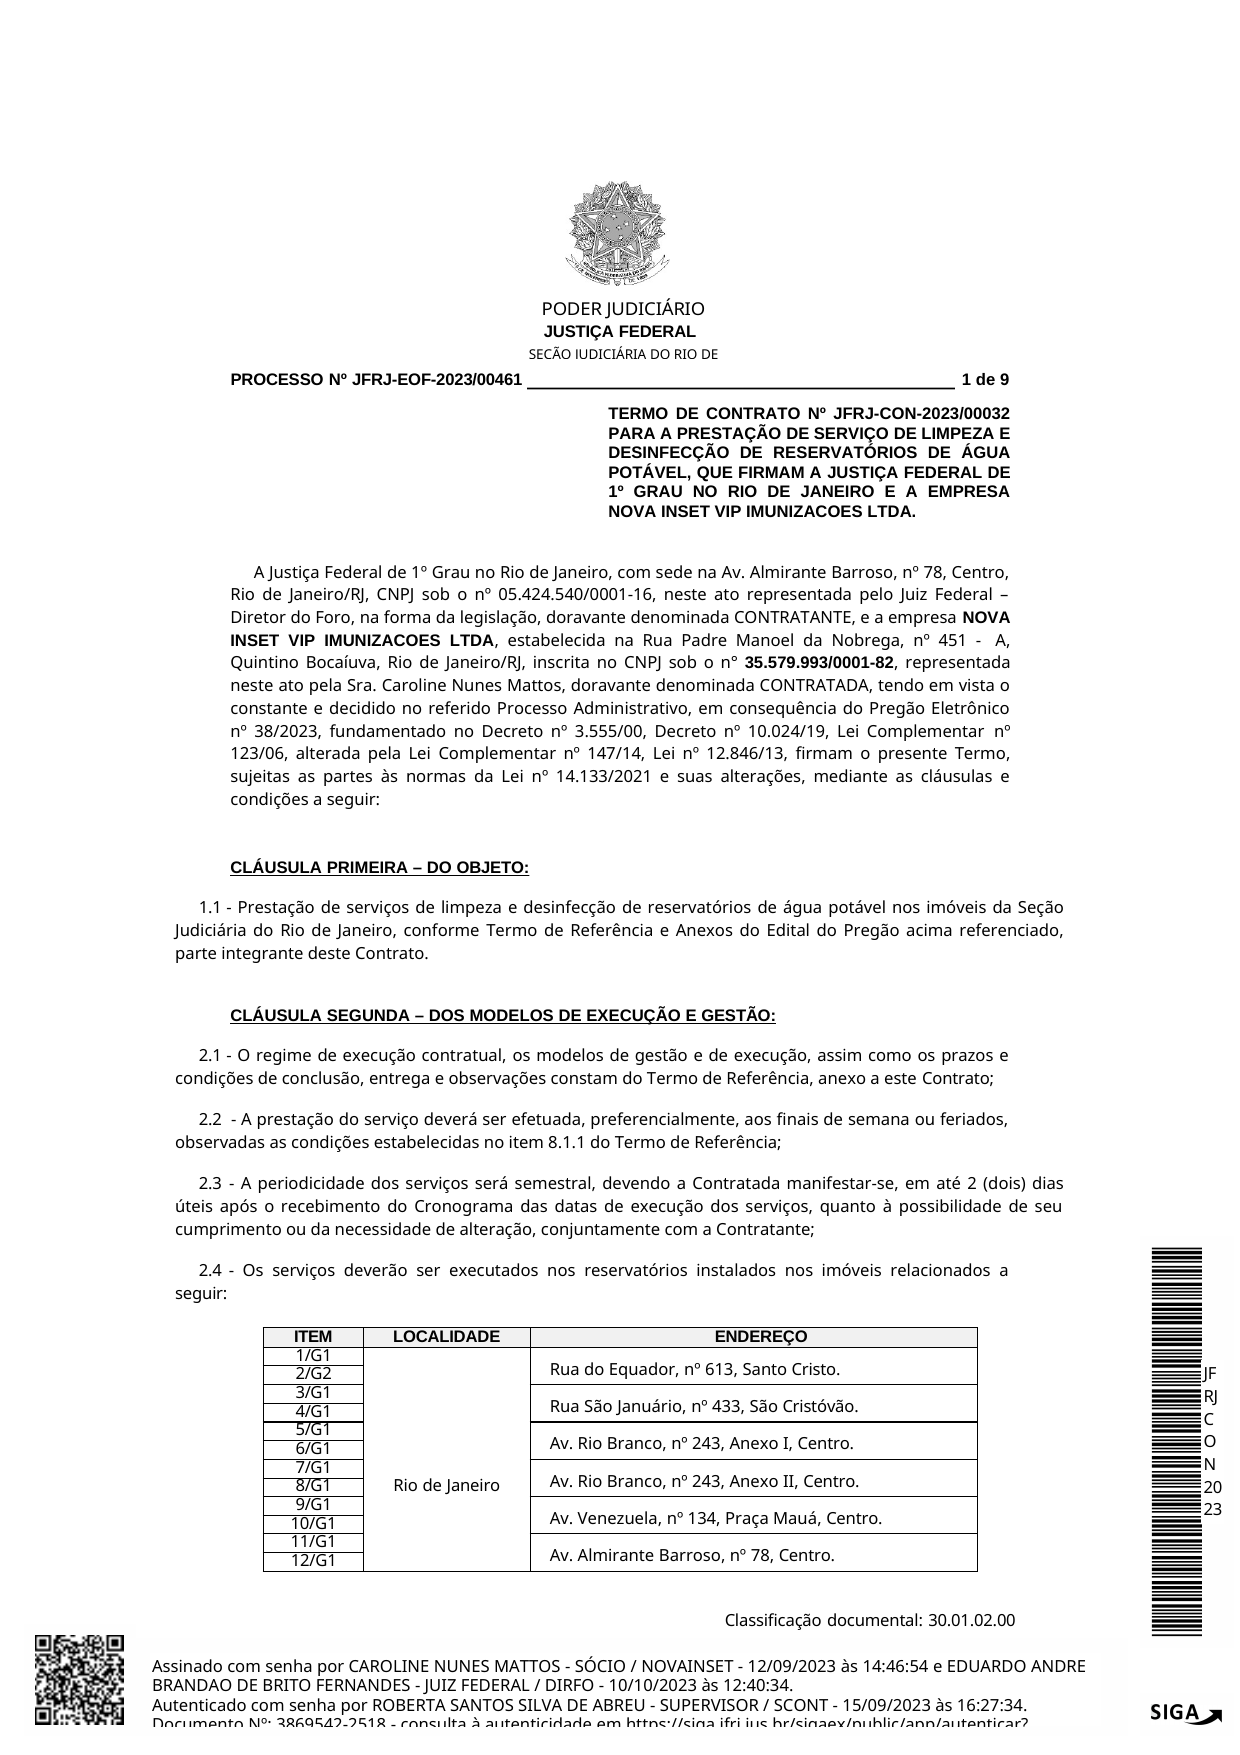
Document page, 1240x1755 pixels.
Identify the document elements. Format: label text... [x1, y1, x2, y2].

table_cell 5/G1 [264, 1423, 363, 1440]
table_cell 1/G1 [264, 1348, 363, 1365]
list - Prestação de serviços de limpeza e desinfecção de reservatórios de água potável nos imóveis da Seção Judiciária do Rio de Janeiro, conforme Termo de Referência e Anexos do Edital do Pregão acima referenciado, parte integrante deste Contrato. [175, 896, 1064, 964]
table_header ITEM [264, 1328, 363, 1347]
table_cell 3/G1 [264, 1385, 363, 1403]
text Classificação documental: 30.01.02.00 [724, 1608, 1064, 1631]
list - A periodicidade dos serviços será semestral, devendo a Contratada manifestar-se, em até 2 (dois) dias úteis após o recebimento do Cronograma das datas de execução dos serviços, quanto à possibilidade de seu cumprimento ou da necessidade de alteração, conjuntamente com a Contratante; [175, 1172, 1064, 1240]
table_cell 6/G1 [264, 1441, 363, 1459]
table_header LOCALIDADE [364, 1328, 530, 1347]
list - O regime de execução contratual, os modelos de gestão e de execução, assim como os prazos e condições de conclusão, entrega e observações constam do Termo de Referência, anexo a este Contrato; [175, 1044, 1009, 1089]
table_header ENDEREÇO [531, 1328, 977, 1347]
text TERMO DE CONTRATO Nº JFRJ-CON-2023/00032 PARA A PRESTAÇÃO DE SERVIÇO DE LIMPEZA E DESINFECÇÃO DE RESERVATÓRIOS DE ÁGUA POTÁVEL, QUE FIRMAM A JUSTIÇA FEDERAL DE 1º GRAU NO RIO DE JANEIRO E A EMPRESA NOVA INSET VIP IMUNIZACOES LTDA. [608, 404, 1010, 521]
table_cell Rua do Equador, nº 613, Santo Cristo. [531, 1348, 977, 1384]
table_cell Av. Venezuela, nº 134, Praça Mauá, Centro. [531, 1497, 977, 1533]
table_cell 10/G1 [264, 1516, 363, 1533]
table_cell 11/G1 [264, 1534, 363, 1552]
table_cell Rio de Janeiro [364, 1348, 530, 1571]
table_cell Av. Rio Branco, nº 243, Anexo II, Centro. [531, 1460, 977, 1496]
text JFRJCON202300032 [1203, 1362, 1224, 1524]
subtitle CLÁUSULA SEGUNDA – DOS MODELOS DE EXECUÇÃO E GESTÃO: [230, 1006, 1064, 1025]
table_cell 12/G1 [264, 1553, 363, 1571]
table_cell 9/G1 [264, 1497, 363, 1515]
table_cell 7/G1 [264, 1460, 363, 1477]
list - A prestação do serviço deverá ser efetuada, preferencialmente, aos finais de semana ou feriados, observadas as condições estabelecidas no item 8.1.1 do Termo de Referência; [175, 1108, 1010, 1153]
table_cell Av. Almirante Barroso, nº 78, Centro. [531, 1534, 977, 1571]
subtitle CLÁUSULA PRIMEIRA – DO OBJETO: [230, 858, 1064, 877]
table_cell 2/G2 [264, 1366, 363, 1384]
table_cell Rua São Januário, nº 433, São Cristóvão. [531, 1385, 977, 1421]
table_cell Av. Rio Branco, nº 243, Anexo I, Centro. [531, 1423, 977, 1459]
list - Os serviços deverão ser executados nos reservatórios instalados nos imóveis relacionados a seguir: [175, 1259, 1009, 1304]
table_cell 8/G1 [264, 1479, 363, 1496]
text A Justiça Federal de 1º Grau no Rio de Janeiro, com sede na Av. Almirante Barroso, nº 78, Centro, Rio de Janeiro/RJ, CNPJ sob o nº 05.424.540/0001-16, neste ato representada pelo Juiz Federal – Diretor do Foro, na forma da legislação, doravante denominada CONTRATANTE, e a empresa NOVA INSET VIP IMUNIZACOES LTDA, estabelecida na Rua Padre Manoel da Nobrega, nº 451 - A, Quintino Bocaíuva, Rio de Janeiro/RJ, inscrita no CNPJ sob o n° 35.579.993/0001-82, representada neste ato pela Sra. Caroline Nunes Mattos, doravante denominada CONTRATADA, tendo em vista o constante e decidido no referido Processo Administrativo, em consequência do Pregão Eletrônico nº 38/2023, fundamentado no Decreto nº 3.555/00, Decreto nº 10.024/19, Lei Complementar nº 123/06, alterada pela Lei Complementar nº 147/14, Lei nº 12.846/13, firmam o presente Termo, sujeitas as partes às normas da Lei nº 14.133/2021 e suas alterações, mediante as cláusulas e condições a seguir: [230, 560, 1010, 810]
table_cell 4/G1 [264, 1404, 363, 1421]
